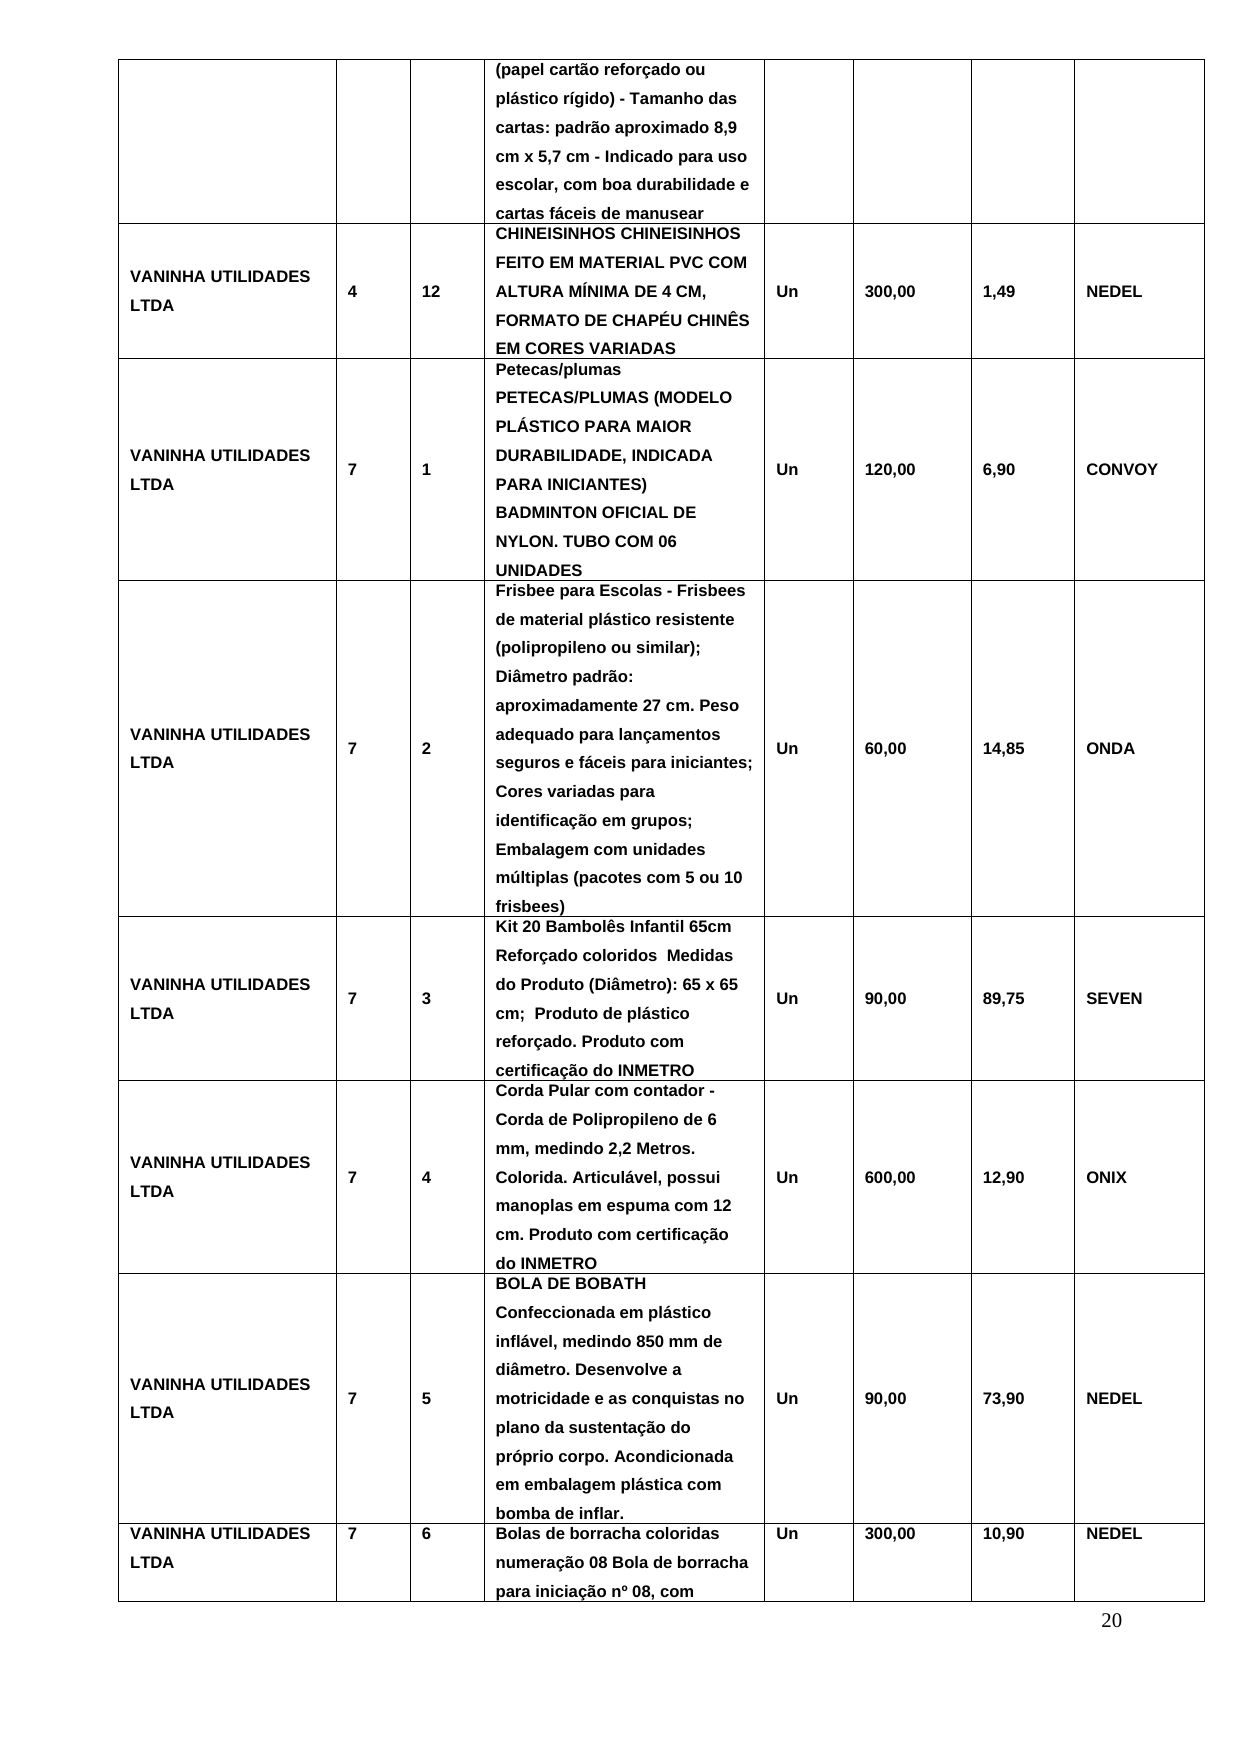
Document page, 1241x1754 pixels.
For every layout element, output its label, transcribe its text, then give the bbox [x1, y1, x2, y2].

table_cell [854, 60, 971, 223]
table_cell 3 [411, 917, 484, 1080]
table_cell 2 [411, 581, 484, 916]
table_cell 600,00 [854, 1081, 971, 1273]
table_cell ONDA [1075, 581, 1204, 916]
table_cell VANINHA UTILIDADES LTDA [119, 1274, 336, 1523]
table_cell 12 [411, 224, 484, 358]
table_cell 7 [337, 1081, 410, 1273]
table_cell 60,00 [854, 581, 971, 916]
table_cell 7 [337, 1274, 410, 1523]
table_cell 4 [337, 224, 410, 358]
table_cell 90,00 [854, 1274, 971, 1523]
table_cell 73,90 [972, 1274, 1074, 1523]
table_cell Un [765, 224, 853, 358]
table_cell [337, 60, 410, 223]
table_cell VANINHA UTILIDADES LTDA [119, 1524, 336, 1601]
table_cell 12,90 [972, 1081, 1074, 1273]
table_cell 7 [337, 581, 410, 916]
table_cell Petecas/plumas PETECAS/PLUMAS (MODELO PLÁSTICO PARA MAIOR DURABILIDADE, INDICADA PARA INICIANTES) BADMINTON OFICIAL DE NYLON. TUBO COM 06 UNIDADES [485, 359, 764, 580]
table_cell [119, 60, 336, 223]
table_cell Un [765, 1081, 853, 1273]
table_cell Corda Pular com contador - Corda de Polipropileno de 6 mm, medindo 2,2 Metros. Colorida. Articulável, possui manoplas em espuma com 12 cm. Produto com certificação do INMETRO [485, 1081, 764, 1273]
table_cell 14,85 [972, 581, 1074, 916]
table_cell 5 [411, 1274, 484, 1523]
table_cell [972, 60, 1074, 223]
table_cell VANINHA UTILIDADES LTDA [119, 224, 336, 358]
table_cell Bolas de borracha coloridas numeração 08 Bola de borracha para iniciação nº 08, com [485, 1524, 764, 1601]
table_cell 7 [337, 359, 410, 580]
table_cell 10,90 [972, 1524, 1074, 1601]
table_cell BOLA DE BOBATH Confeccionada em plástico inflável, medindo 850 mm de diâmetro. Desenvolve a motricidade e as conquistas no plano da sustentação do próprio corpo. Acondicionada em embalagem plástica com bomba de inflar. [485, 1274, 764, 1523]
table_cell 7 [337, 1524, 410, 1601]
table_cell 6 [411, 1524, 484, 1601]
table_cell Un [765, 581, 853, 916]
table_cell [1075, 60, 1204, 223]
table_cell NEDEL [1075, 1274, 1204, 1523]
table_cell CONVOY [1075, 359, 1204, 580]
table_cell (papel cartão reforçado ou plástico rígido) - Tamanho das cartas: padrão aproximado 8,9 cm x 5,7 cm - Indicado para uso escolar, com boa durabilidade e cartas fáceis de manusear [485, 60, 764, 223]
table_cell 4 [411, 1081, 484, 1273]
table_cell 300,00 [854, 224, 971, 358]
table_cell Un [765, 1274, 853, 1523]
table_cell Un [765, 917, 853, 1080]
table_cell 1,49 [972, 224, 1074, 358]
table_cell NEDEL [1075, 224, 1204, 358]
table_cell 120,00 [854, 359, 971, 580]
table_cell 90,00 [854, 917, 971, 1080]
table_cell [411, 60, 484, 223]
table_cell Un [765, 1524, 853, 1601]
table_cell 6,90 [972, 359, 1074, 580]
table_cell Kit 20 Bambolês Infantil 65cm Reforçado coloridos Medidas do Produto (Diâmetro): 65 x 65 cm; Produto de plástico reforçado. Produto com certificação do INMETRO [485, 917, 764, 1080]
table_cell 1 [411, 359, 484, 580]
table_cell SEVEN [1075, 917, 1204, 1080]
table_cell ONIX [1075, 1081, 1204, 1273]
table_cell VANINHA UTILIDADES LTDA [119, 1081, 336, 1273]
table_cell [765, 60, 853, 223]
table_cell NEDEL [1075, 1524, 1204, 1601]
table_cell CHINEISINHOS CHINEISINHOS FEITO EM MATERIAL PVC COM ALTURA MÍNIMA DE 4 CM, FORMATO DE CHAPÉU CHINÊS EM CORES VARIADAS [485, 224, 764, 358]
table_cell VANINHA UTILIDADES LTDA [119, 917, 336, 1080]
table_cell VANINHA UTILIDADES LTDA [119, 581, 336, 916]
table_cell Un [765, 359, 853, 580]
table_cell 7 [337, 917, 410, 1080]
table_cell 300,00 [854, 1524, 971, 1601]
table_cell VANINHA UTILIDADES LTDA [119, 359, 336, 580]
table_cell 89,75 [972, 917, 1074, 1080]
table_cell Frisbee para Escolas - Frisbees de material plástico resistente (polipropileno ou similar); Diâmetro padrão: aproximadamente 27 cm. Peso adequado para lançamentos seguros e fáceis para iniciantes; Cores variadas para identificação em grupos; Embalagem com unidades múltiplas (pacotes com 5 ou 10 frisbees) [485, 581, 764, 916]
